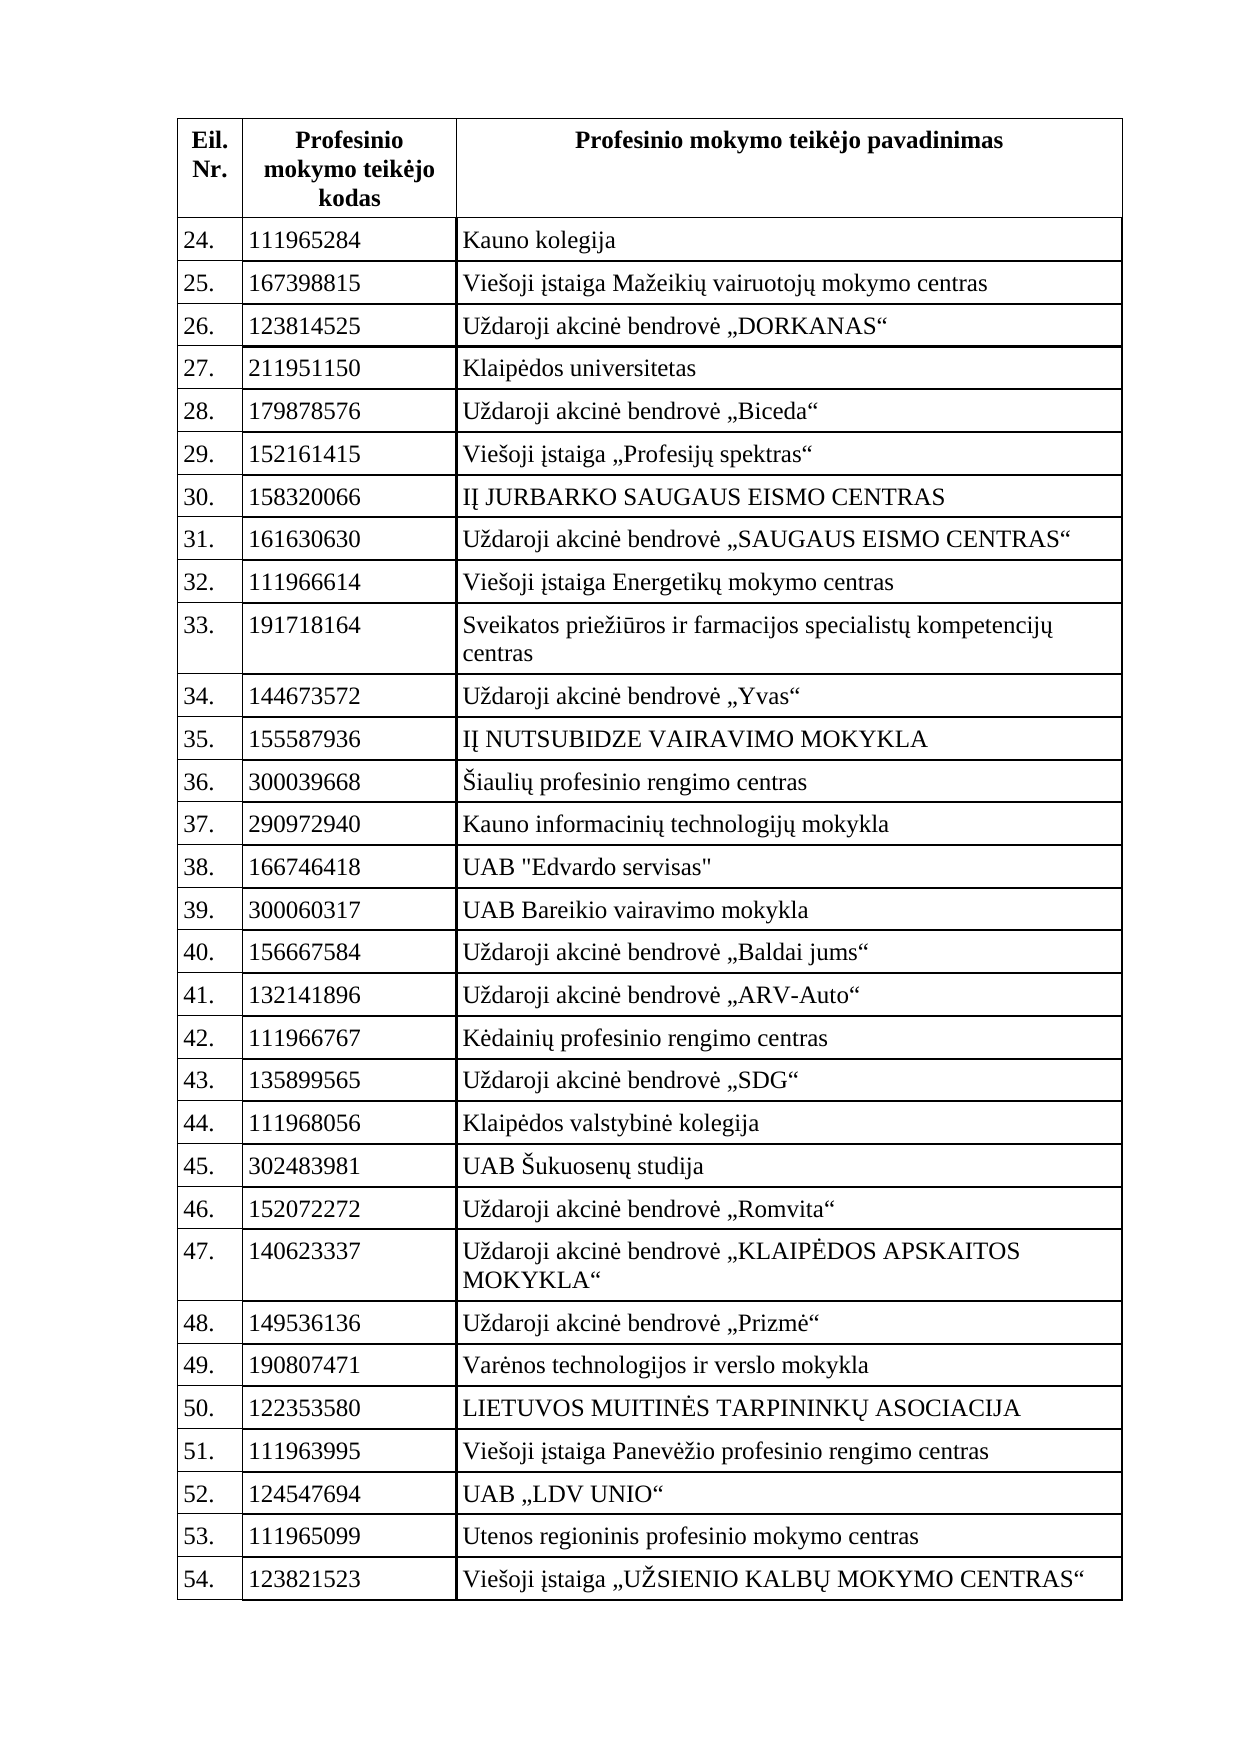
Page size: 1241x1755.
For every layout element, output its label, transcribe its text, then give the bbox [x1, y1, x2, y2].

table_cell 167398815 [243, 262, 455, 303]
table_cell Viešoji įstaiga Panevėžio profesinio rengimo centras [458, 1430, 1121, 1471]
table_cell 50. [178, 1386, 242, 1428]
table_cell Uždaroji akcinė bendrovė „Romvita“ [458, 1188, 1121, 1228]
table_cell 111965284 [243, 218, 455, 260]
table_cell UAB „LDV UNIO“ [458, 1473, 1121, 1513]
table_cell 302483981 [243, 1145, 455, 1186]
table_cell Šiaulių profesinio rengimo centras [458, 761, 1121, 801]
table_cell 42. [178, 1016, 242, 1057]
table_cell 25. [178, 261, 242, 303]
table_cell Uždaroji akcinė bendrovė „SDG“ [458, 1060, 1121, 1100]
table_cell Uždaroji akcinė bendrovė „Prizmė“ [458, 1302, 1121, 1342]
table_cell 39. [178, 888, 242, 929]
table_cell 41. [178, 973, 242, 1015]
table_cell 54. [178, 1557, 242, 1599]
table_cell 300060317 [243, 889, 455, 929]
table_cell LIETUVOS MUITINĖS TARPININKŲ ASOCIACIJA [458, 1387, 1121, 1428]
table_cell Uždaroji akcinė bendrovė „DORKANAS“ [458, 305, 1121, 345]
table_cell Kauno informacinių technologijų mokykla [458, 803, 1121, 844]
table_cell 191718164 [243, 604, 455, 673]
table_cell 132141896 [243, 974, 455, 1015]
table_cell 290972940 [243, 803, 455, 844]
table_cell Uždaroji akcinė bendrovė „Biceda“ [458, 390, 1121, 431]
table_cell UAB Šukuosenų studija [458, 1145, 1121, 1186]
table_cell 211951150 [243, 348, 455, 388]
table_cell Utenos regioninis profesinio mokymo centras [458, 1515, 1121, 1556]
table_cell 123821523 [243, 1558, 455, 1599]
table_cell 53. [178, 1514, 242, 1556]
table_cell 149536136 [243, 1302, 455, 1342]
table_cell 140623337 [243, 1230, 455, 1300]
table_cell 33. [178, 603, 242, 673]
table_cell 37. [178, 802, 242, 844]
table_cell Sveikatos priežiūros ir farmacijos specialistų kompetencijų centras [458, 604, 1121, 673]
table_cell IĮ NUTSUBIDZE VAIRAVIMO MOKYKLA [458, 718, 1121, 758]
table_cell 155587936 [243, 718, 455, 758]
table_cell 28. [178, 389, 242, 431]
table_cell 156667584 [243, 931, 455, 972]
table_header Profesinio mokymo teikėjo kodas [243, 119, 456, 217]
table_cell 29. [178, 432, 242, 473]
table_cell 111966767 [243, 1017, 455, 1057]
table_cell 166746418 [243, 846, 455, 887]
table_cell 35. [178, 717, 242, 758]
table_cell Uždaroji akcinė bendrovė „Yvas“ [458, 675, 1121, 716]
table_cell Viešoji įstaiga „UŽSIENIO KALBŲ MOKYMO CENTRAS“ [458, 1558, 1121, 1599]
table_cell 26. [178, 304, 242, 345]
table_cell 30. [178, 475, 242, 516]
table_cell Uždaroji akcinė bendrovė „ARV-Auto“ [458, 974, 1121, 1015]
table_cell 158320066 [243, 476, 455, 516]
table_header Eil. Nr. [178, 119, 242, 217]
table_cell 46. [178, 1187, 242, 1228]
table_cell UAB "Edvardo servisas" [458, 846, 1121, 887]
table_cell 45. [178, 1144, 242, 1186]
table_cell 38. [178, 845, 242, 887]
table_cell 124547694 [243, 1473, 455, 1513]
table_cell 122353580 [243, 1387, 455, 1428]
table_cell Klaipėdos valstybinė kolegija [458, 1102, 1121, 1143]
table_cell 31. [178, 517, 242, 559]
table_cell 111963995 [243, 1430, 455, 1471]
table_cell Kauno kolegija [458, 218, 1121, 260]
table_cell Viešoji įstaiga Mažeikių vairuotojų mokymo centras [458, 262, 1121, 303]
table_cell 43. [178, 1059, 242, 1100]
table_cell Varėnos technologijos ir verslo mokykla [458, 1345, 1121, 1385]
table_cell 161630630 [243, 518, 455, 559]
table_cell 190807471 [243, 1345, 455, 1385]
table_cell 32. [178, 560, 242, 602]
table_cell 152072272 [243, 1188, 455, 1228]
table_cell 44. [178, 1101, 242, 1143]
table_cell 36. [178, 760, 242, 801]
table_cell Uždaroji akcinė bendrovė „Baldai jums“ [458, 931, 1121, 972]
table_cell 144673572 [243, 675, 455, 716]
table_cell Klaipėdos universitetas [458, 348, 1121, 388]
table_cell Uždaroji akcinė bendrovė „KLAIPĖDOS APSKAITOS MOKYKLA“ [458, 1230, 1121, 1300]
table_cell 51. [178, 1429, 242, 1471]
table_cell 152161415 [243, 433, 455, 473]
table_cell 123814525 [243, 305, 455, 345]
table_cell Viešoji įstaiga Energetikų mokymo centras [458, 561, 1121, 602]
table_cell 24. [178, 218, 242, 260]
table_cell Kėdainių profesinio rengimo centras [458, 1017, 1121, 1057]
table_cell 48. [178, 1301, 242, 1342]
table_cell 179878576 [243, 390, 455, 431]
table_cell 111968056 [243, 1102, 455, 1143]
table_cell 111965099 [243, 1515, 455, 1556]
table_cell IĮ JURBARKO SAUGAUS EISMO CENTRAS [458, 476, 1121, 516]
table_cell 47. [178, 1229, 242, 1300]
table_cell 27. [178, 346, 242, 388]
table_cell Viešoji įstaiga „Profesijų spektras“ [458, 433, 1121, 473]
table_cell 49. [178, 1344, 242, 1385]
table_cell 52. [178, 1472, 242, 1513]
table_cell 135899565 [243, 1060, 455, 1100]
table_header Profesinio mokymo teikėjo pavadinimas [457, 119, 1122, 217]
table_cell 111966614 [243, 561, 455, 602]
table_cell Uždaroji akcinė bendrovė „SAUGAUS EISMO CENTRAS“ [458, 518, 1121, 559]
table_cell UAB Bareikio vairavimo mokykla [458, 889, 1121, 929]
table_cell 40. [178, 930, 242, 972]
table_cell 300039668 [243, 761, 455, 801]
table_cell 34. [178, 674, 242, 716]
